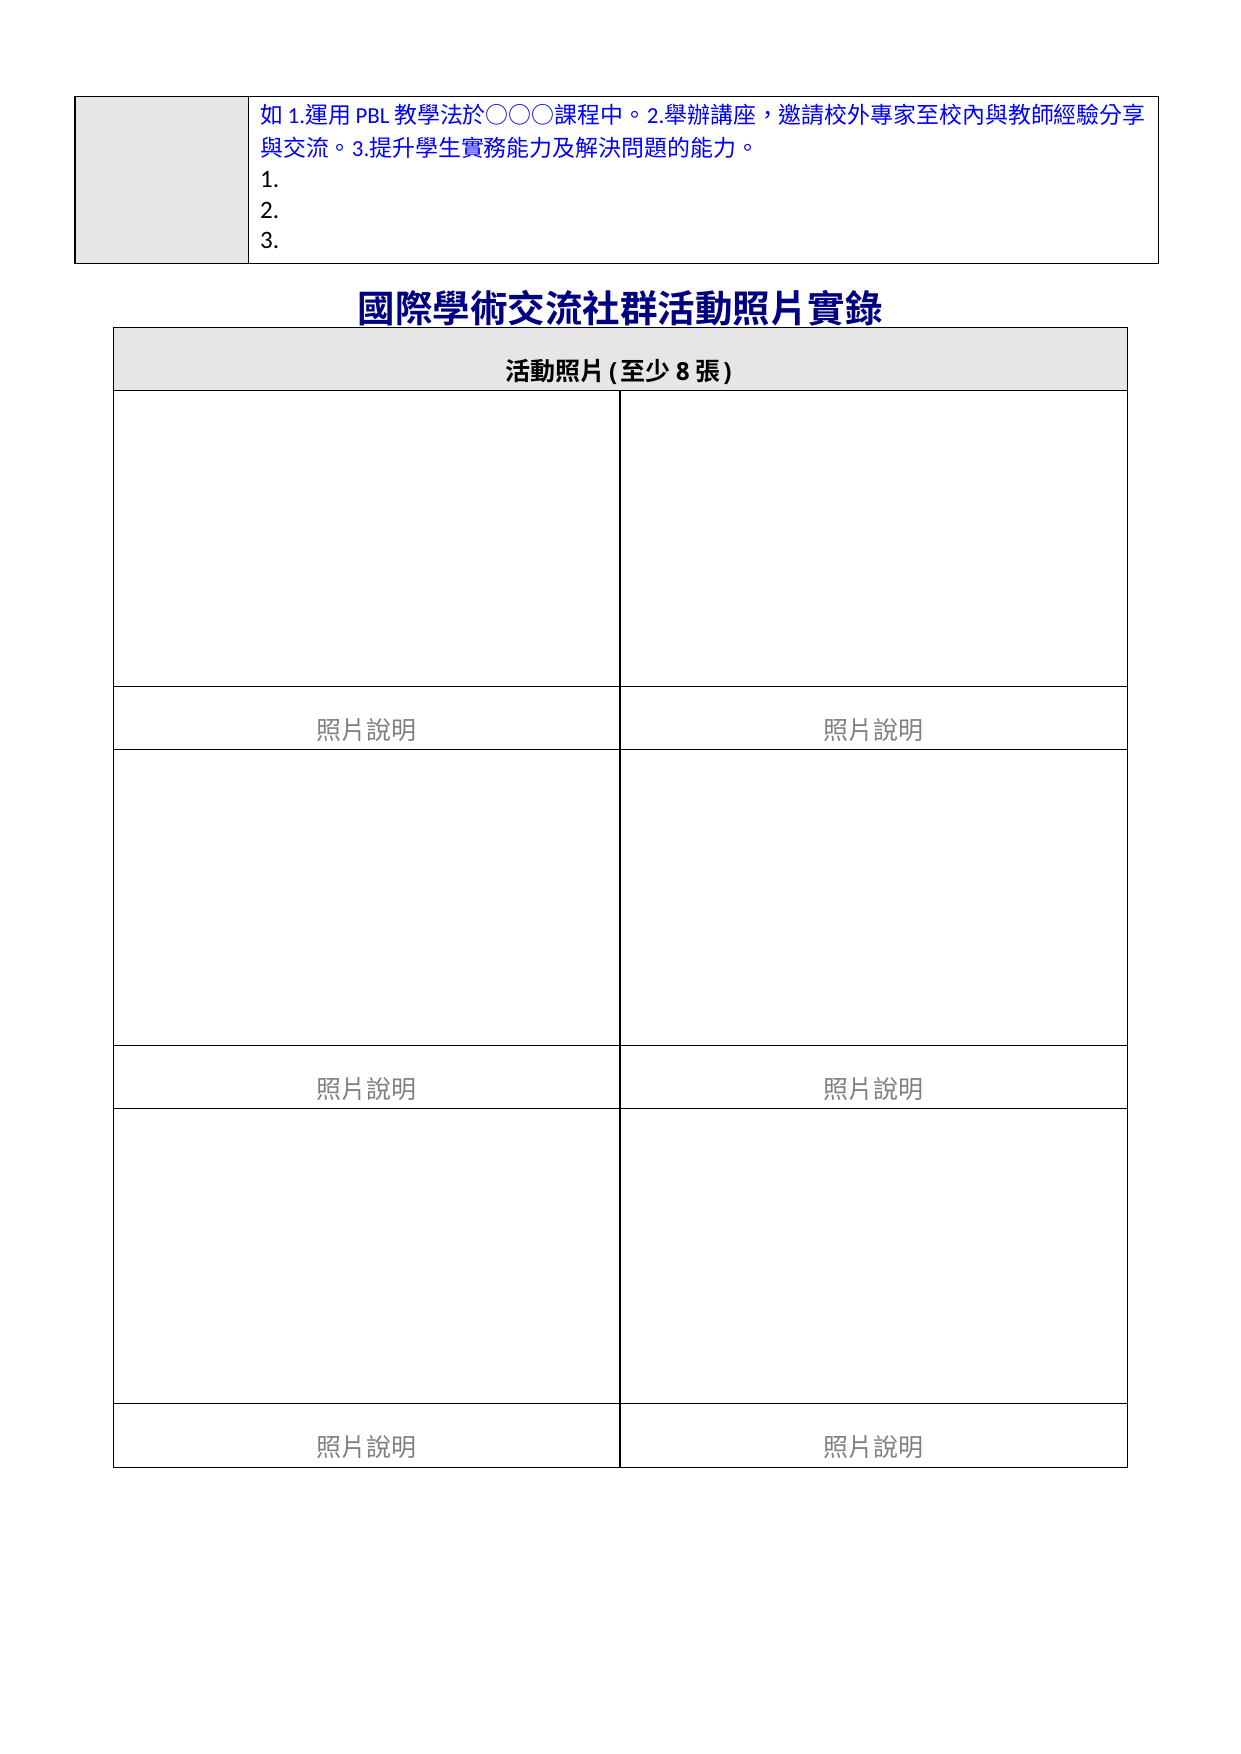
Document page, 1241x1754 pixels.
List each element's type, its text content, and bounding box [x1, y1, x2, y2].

table_cell [621, 1109, 1127, 1403]
table_cell 照片說明 [114, 1404, 619, 1467]
table_cell 照片說明 [114, 1046, 619, 1108]
table_cell [114, 750, 619, 1044]
table_cell 照片說明 [621, 687, 1127, 749]
table_cell [114, 1109, 619, 1403]
table_cell 照片說明 [621, 1404, 1127, 1467]
table_cell [621, 391, 1127, 686]
table_header 活動照片(至少8張) [114, 328, 1127, 390]
text 國際學術交流社群活動照片實錄 [75, 264, 1165, 327]
table_cell [114, 391, 619, 686]
table_cell 照片說明 [114, 687, 619, 749]
table_cell [621, 750, 1127, 1044]
table_cell 如1.運用PBL教學法於○○○課程中。2.舉辦講座，邀請校外專家至校內與教師經驗分享與交流。3.提升學生實務能力及解決問題的能力。 1. 2. 3. [249, 97, 1158, 263]
table_cell 照片說明 [621, 1046, 1127, 1108]
table_cell [76, 97, 248, 263]
